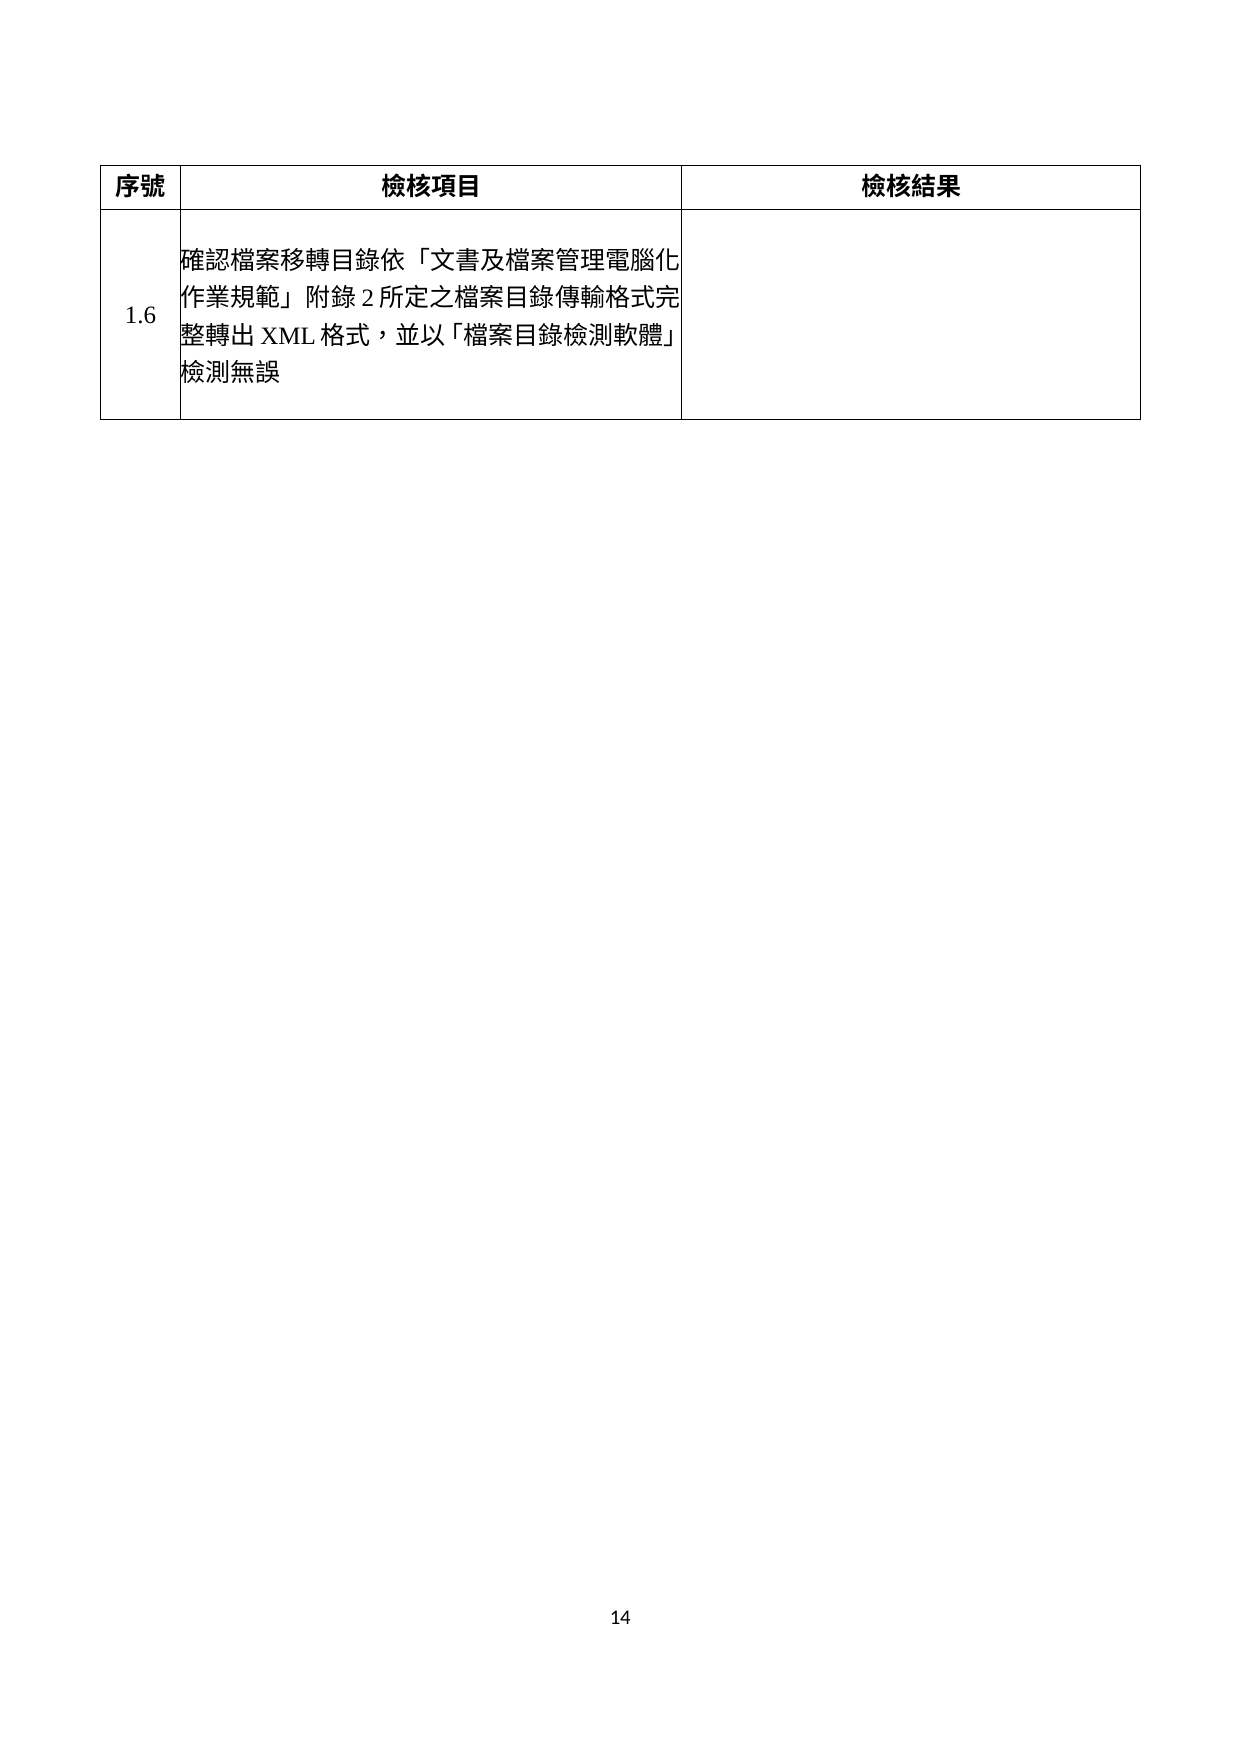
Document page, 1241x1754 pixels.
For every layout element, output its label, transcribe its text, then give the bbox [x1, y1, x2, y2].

table_cell 確認檔案移轉目錄依「文書及檔案管理電腦化作業規範」附錄2所定之檔案目錄傳輸格式完整轉出XML格式，並以「檔案目錄檢測軟體」檢測無誤 [181, 210, 681, 419]
table_header 檢核項目 [181, 166, 681, 209]
table_cell [682, 210, 1140, 419]
table_header 序號 [101, 166, 180, 209]
table_cell 1.6 [101, 210, 180, 419]
table_header 檢核結果 [682, 166, 1140, 209]
